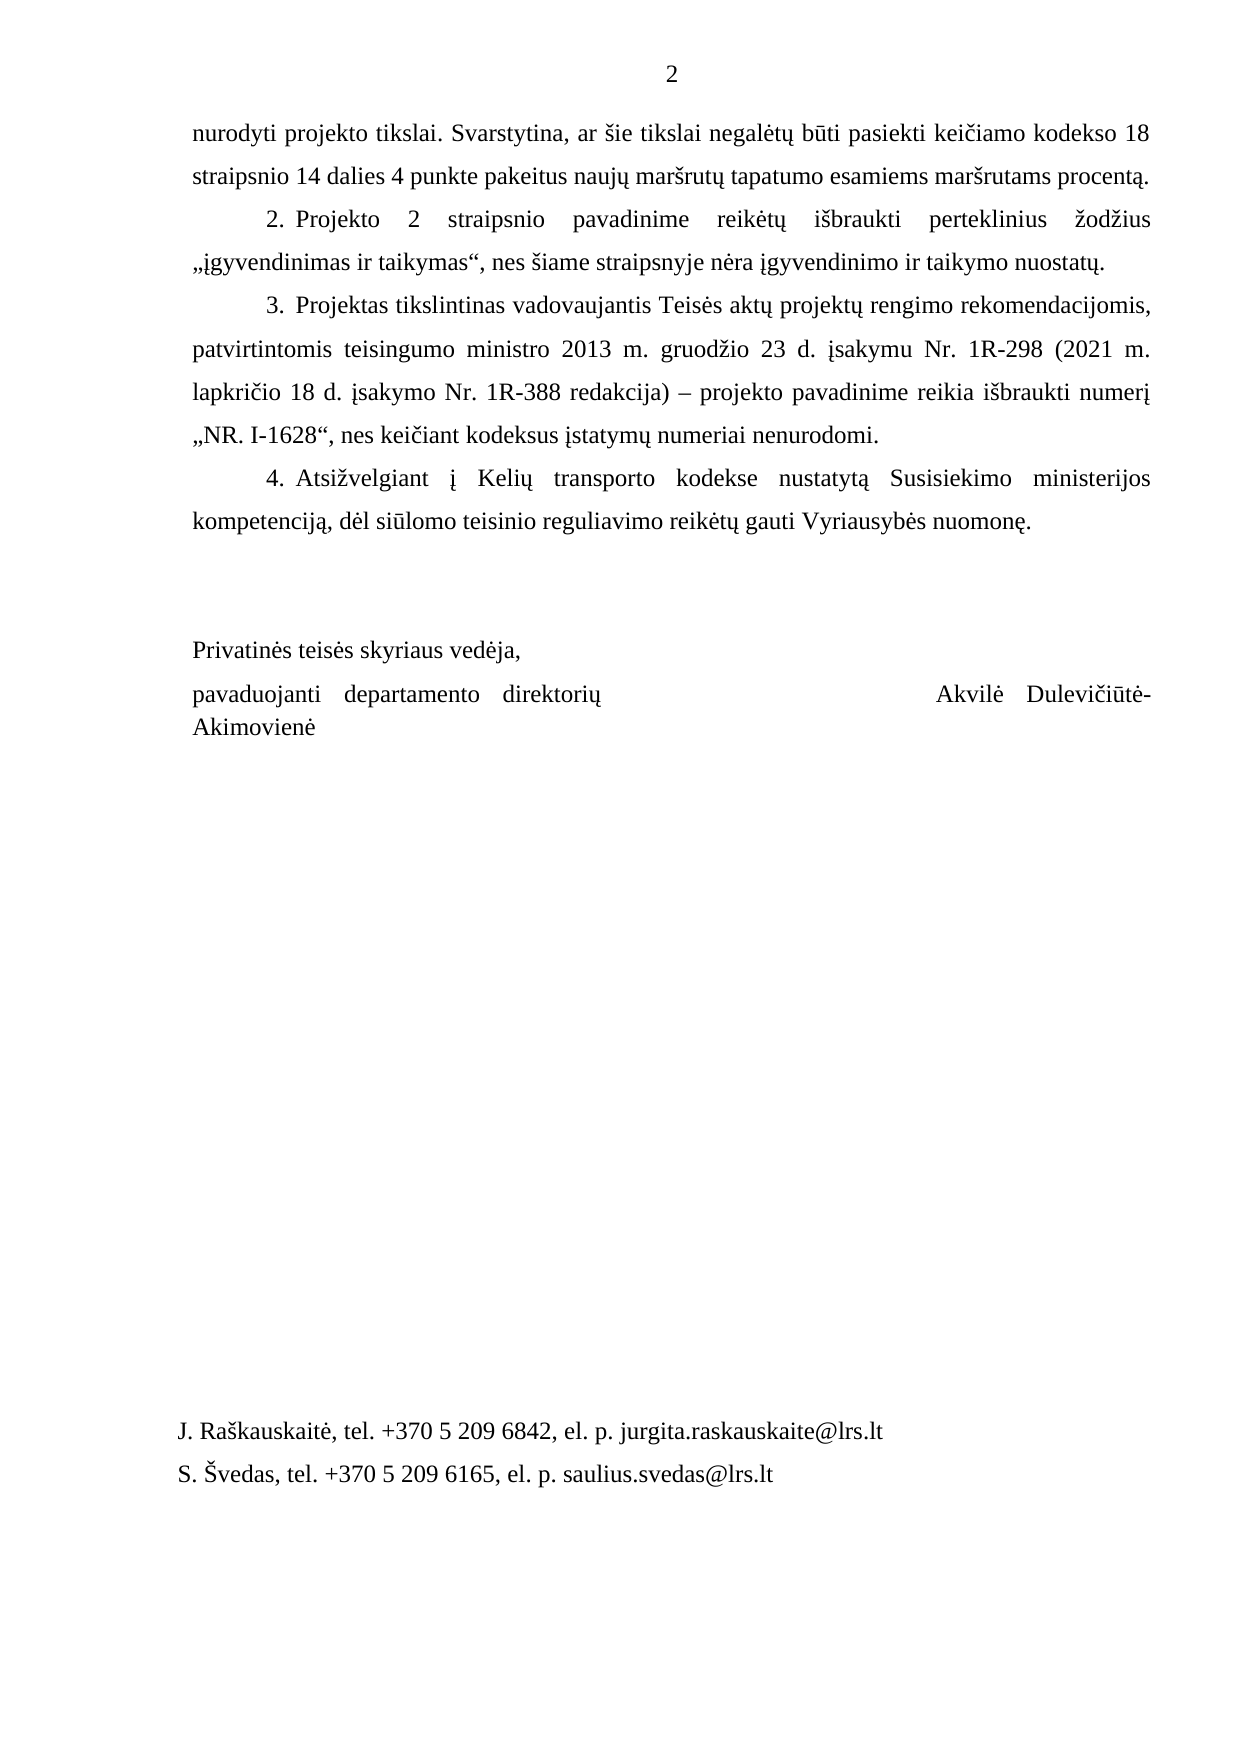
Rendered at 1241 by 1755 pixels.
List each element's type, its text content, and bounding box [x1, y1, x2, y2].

text pavaduojanti departamento direktorių Akvilė Dulevičiūtė-Akimovienė [192, 679, 1152, 741]
text S. Švedas, tel. +370 5 209 6165, el. p. saulius.svedas@lrs.lt [177, 1459, 1152, 1488]
list nurodyti projekto tikslai. Svarstytina, ar šie tikslai negalėtų būti pasiekti keičiamo kodekso 18 straipsnio 14 dalies 4 punkte pakeitus naujų maršrutų tapatumo esamiems maršrutams procentą. [192, 118, 1152, 190]
list Projekto 2 straipsnio pavadinime reikėtų išbraukti perteklinius žodžius „įgyvendinimas ir taikymas“, nes šiame straipsnyje nėra įgyvendinimo ir taikymo nuostatų. [192, 204, 1152, 276]
list Atsižvelgiant į Kelių transporto kodekse nustatytą Susisiekimo ministerijos kompetenciją, dėl siūlomo teisinio reguliavimo reikėtų gauti Vyriausybės nuomonę. [192, 463, 1152, 535]
text Privatinės teisės skyriaus vedėja, [192, 636, 1152, 664]
list Projektas tikslintinas vadovaujantis Teisės aktų projektų rengimo rekomendacijomis, patvirtintomis teisingumo ministro 2013 m. gruodžio 23 d. įsakymu Nr. 1R-298 (2021 m. lapkričio 18 d. įsakymo Nr. 1R-388 redakcija) – projekto pavadinime reikia išbraukti numerį „NR. I-1628“, nes keičiant kodeksus įstatymų numeriai nenurodomi. [192, 291, 1152, 449]
text J. Raškauskaitė, tel. +370 5 209 6842, el. p. jurgita.raskauskaite@lrs.lt [177, 1416, 1152, 1445]
